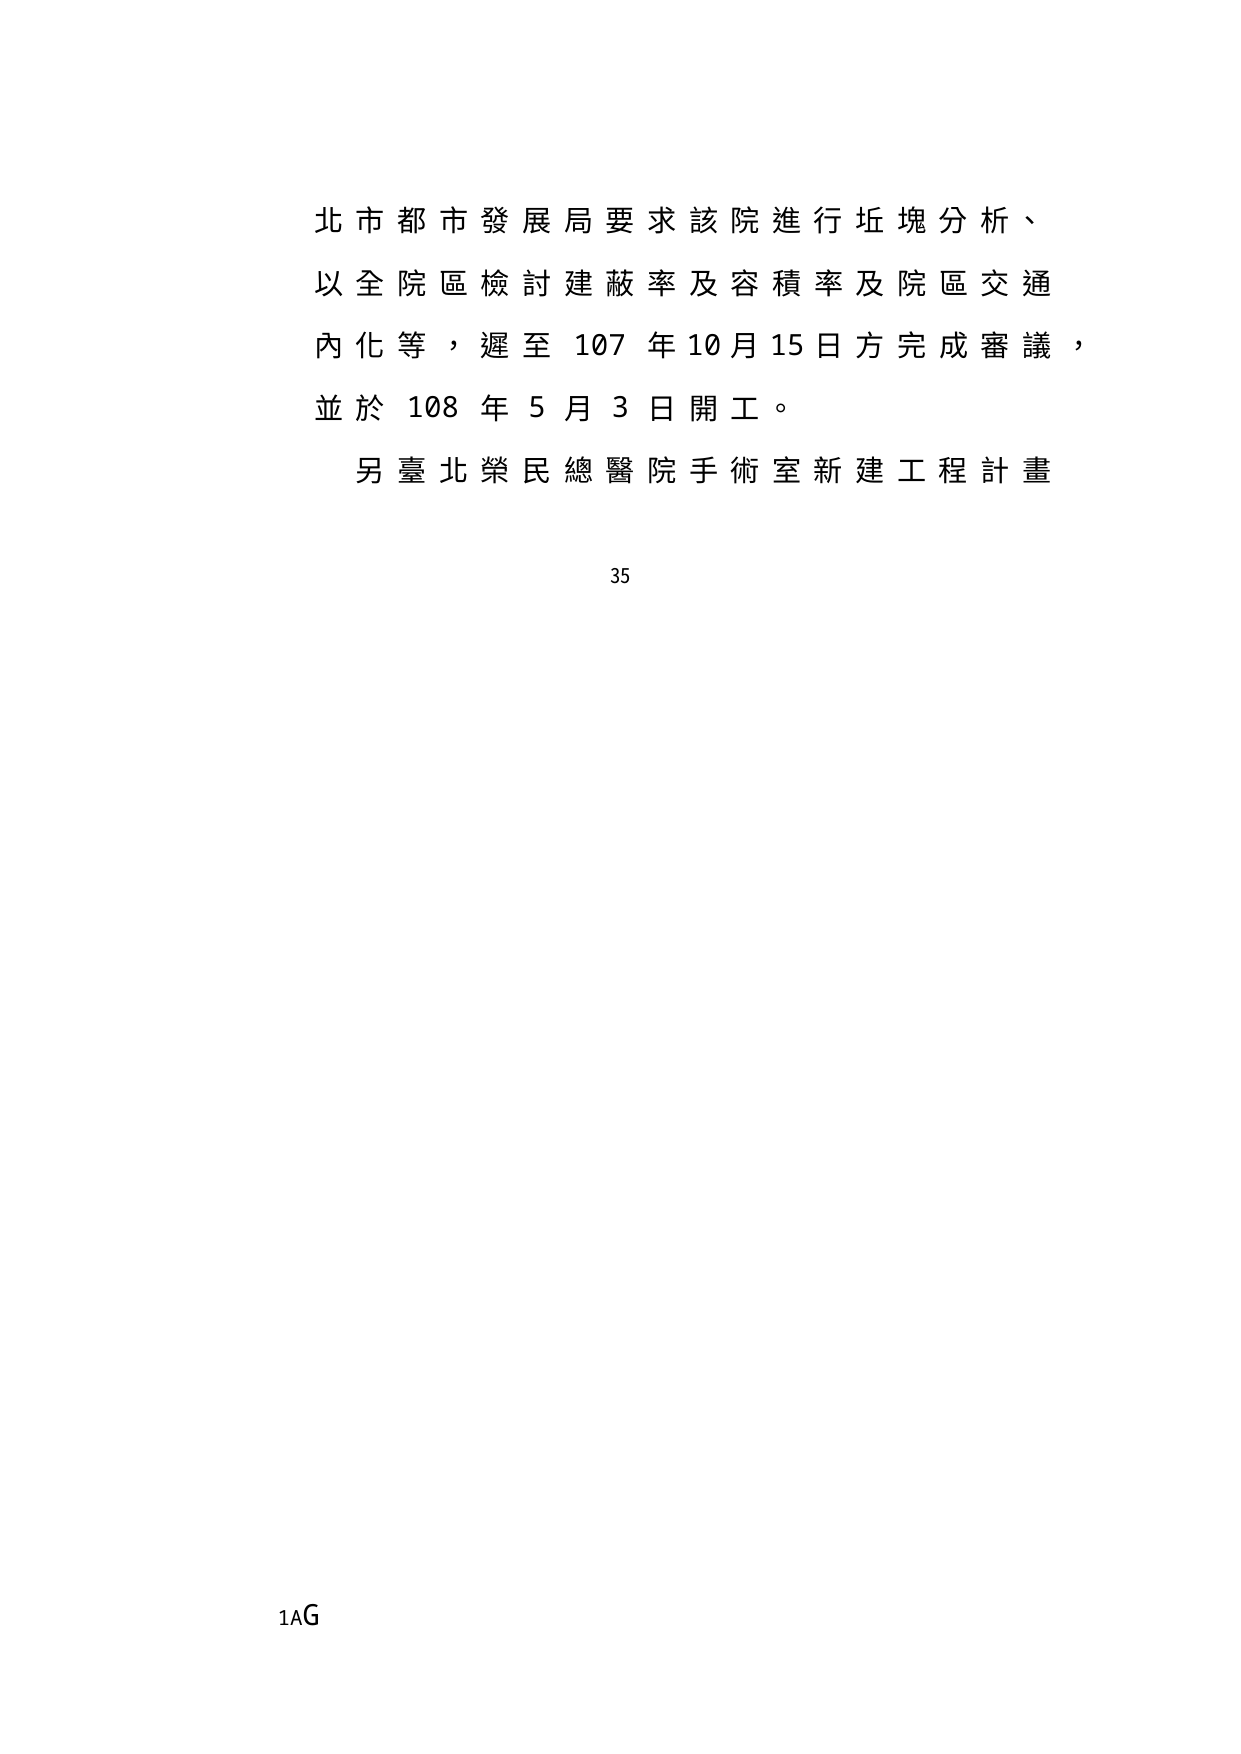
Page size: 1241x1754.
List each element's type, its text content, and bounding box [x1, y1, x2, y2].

text 另臺北榮民總醫院手術室新建工程計畫 [271, 427, 1058, 490]
text 據榮民醫療作業基金提供資料，上開2計畫皆因工程招標多次流標致工程進度延宕。臺北榮民總醫院新建醫療大樓計畫前經行政院於104年8月26日核定，總經費25億5,039萬4千元，原預計於109年12月完工，然該案分別於106年5月5日、5月15日及5月24日辦理公開招標，均因該案採統包方式辦理招標，工程不確定因素較大，難以評估投標成本，致無廠商投標而流標。嗣該院採減項發包措施，分別於106年7月6日、7月26日及8月24日辦理3次公開招標，惟仍無廠商投標，影響計畫進度。該院爰提報修正計畫，並經行政院於106年10月2日同意修正，期程延長至110年7月，惟因該期間營造工程物價指數上漲，致總經費增加為27億4,219萬5千元，共增加1億9,180萬1千元，增幅7.52%。該工程嗣於106年10月26日重新辦理招標後，於同年11月16日決標，惟因都市設計審議過程，多次經臺北市都市發展局要求該院進行坵塊分析、以全院區檢討建蔽率及容積率及院區交通內化等，遲至107年10月15日方完成審議，並於108年5月3日開工。 [271, 177, 1058, 427]
